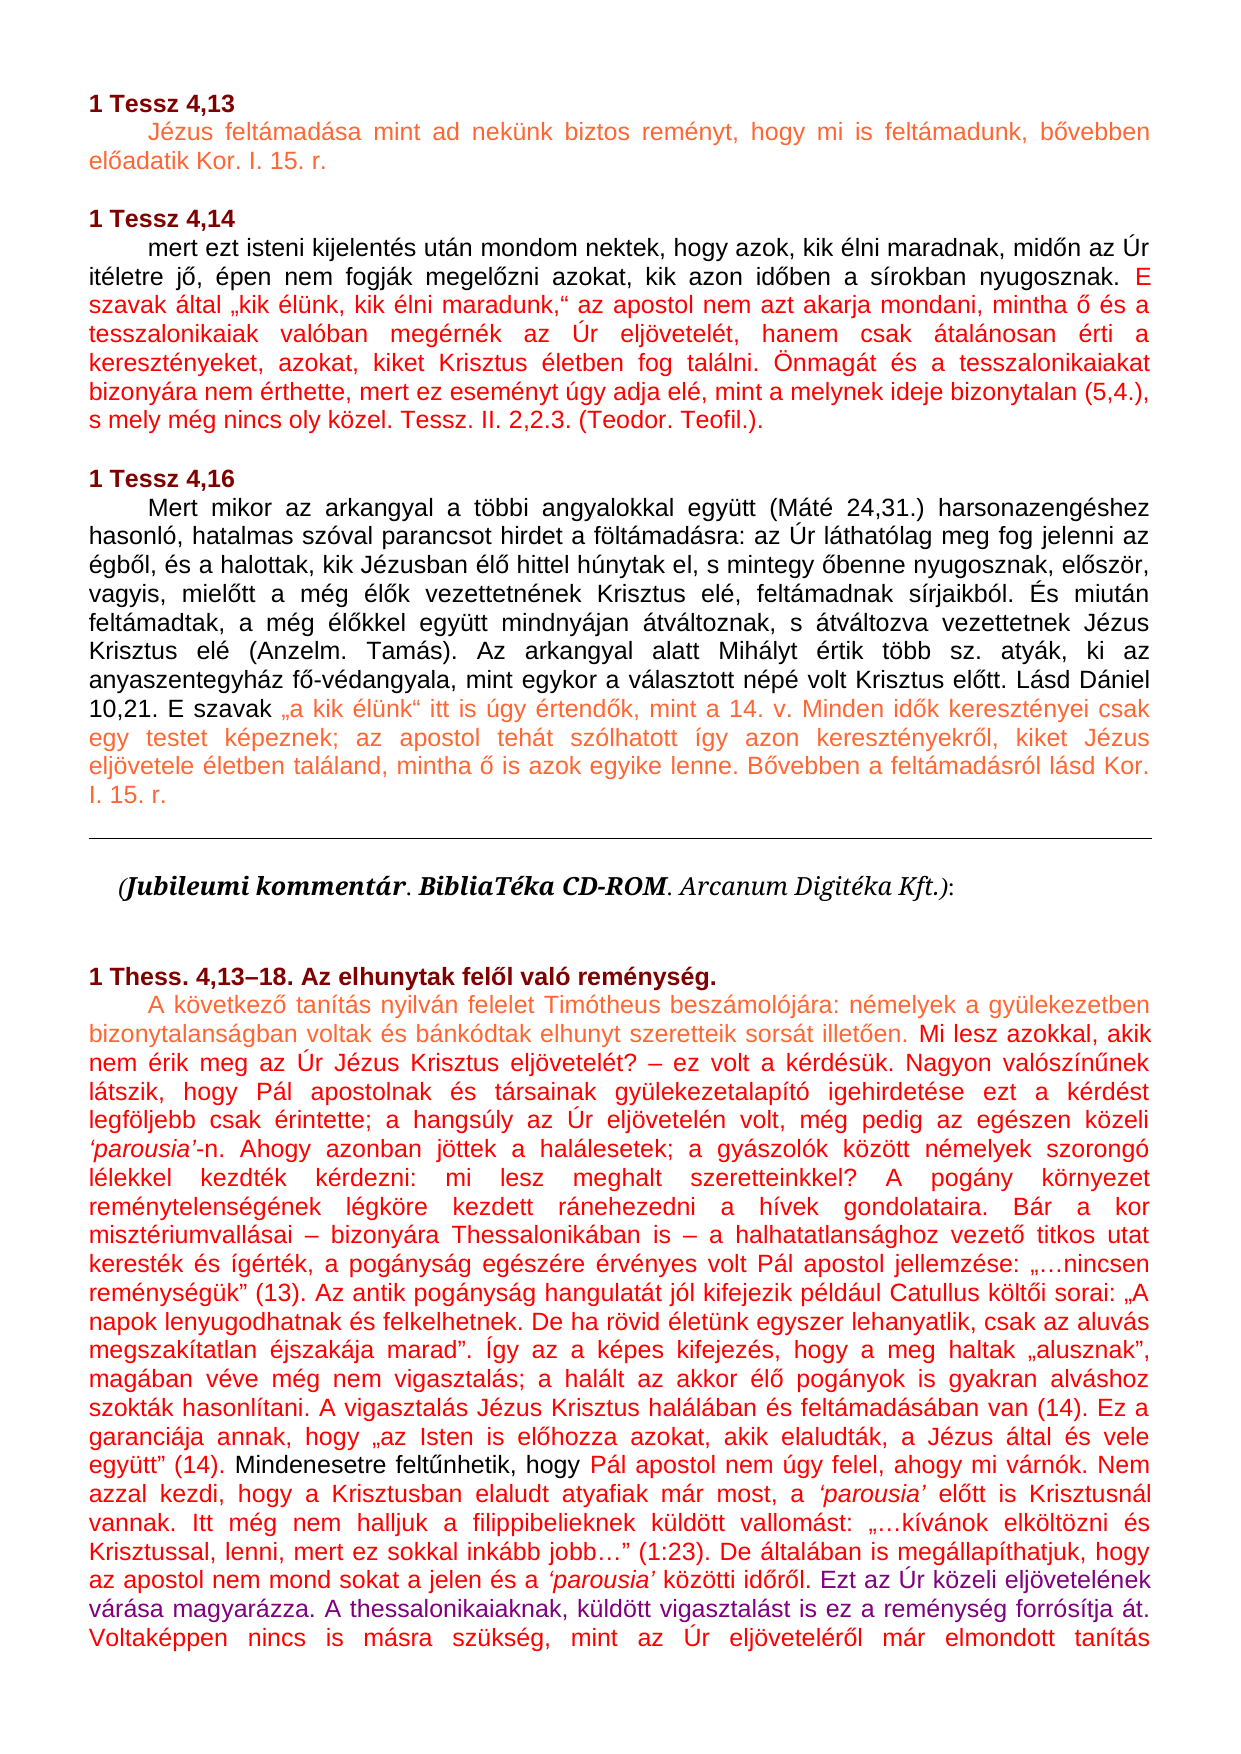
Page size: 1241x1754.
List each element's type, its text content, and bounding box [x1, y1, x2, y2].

text (Jubileumi kommentár. BibliaTéka CD-ROM. Arcanum Digitéka Kft.): [88, 839, 1152, 932]
text 1 Tessz 4,13 [88, 88, 1152, 117]
text A következő tanítás nyilván felelet Timótheus beszámolójára: némelyek a gyülekezetben bizonytalanságban voltak és bánkódtak elhunyt szeretteik sorsát illetően. Mi lesz azokkal, akik nem érik meg az Úr Jézus Krisztus eljövetelét? – ez volt a kérdésük. Nagyon valószínűnek látszik, hogy Pál apostolnak és társainak gyülekezetalapító igehirdetése ezt a kérdést legföljebb csak érintette; a hangsúly az Úr eljövetelén volt, még pedig az egészen közeli ‘parousia’‑n. Ahogy azonban jöttek a halálesetek; a gyászolók között némelyek szorongó lélekkel kezdték kérdezni: mi lesz meghalt szeretteinkkel? A pogány környezet reménytelenségének légköre kezdett ránehezedni a hívek gondolataira. Bár a kor misztériumvallásai – bizonyára Thessalonikában is – a halhatatlansághoz vezető titkos utat keresték és ígérték, a pogányság egészére érvényes volt Pál apostol jellemzése: „…nincsen reménységük” (13). Az antik pogányság hangulatát jól kifejezik például Catullus költői sorai: „A napok lenyugodhatnak és felkelhetnek. De ha rövid életünk egyszer lehanyatlik, csak az aluvás megszakítatlan éjszakája marad”. Így az a képes kifejezés, hogy a meg haltak „alusznak”, magában véve még nem vigasztalás; a halált az akkor élő pogányok is gyakran alváshoz szokták hasonlítani. A vigasztalás Jézus Krisztus halálában és feltámadásában van (14). Ez a garanciája annak, hogy „az Isten is előhozza azokat, akik elaludták, a Jézus által és vele együtt” (14). Mindenesetre feltűnhetik, hogy Pál apostol nem úgy felel, ahogy mi várnók. Nem azzal kezdi, hogy a Krisztusban elaludt atyafiak már most, a ‘parousia’ előtt is Krisztusnál vannak. Itt még nem halljuk a filippibelieknek küldött vallomást: „…kívánok elköltözni és Krisztussal, lenni, mert ez sokkal inkább jobb…” (1:23). De általában is megállapíthatjuk, hogy az apostol nem mond sokat a jelen és a ‘parousia’ közötti időről. Ezt az Úr közeli eljövetelének várása magyarázza. A thessalonikaiaknak, küldött vigasztalást is ez a reménység forrósítja át. Voltaképpen nincs is másra szükség, mint az Úr eljöveteléről már elmondott tanítás [88, 990, 1152, 1652]
text Mert mikor az arkangyal a többi angyalokkal együtt (Máté 24,31.) harsonazengéshez hasonló, hatalmas szóval parancsot hirdet a föltámadásra: az Úr láthatólag meg fog jelenni az égből, és a halottak, kik Jézusban élő hittel húnytak el, s mintegy őbenne nyugosznak, először, vagyis, mielőtt a még élők vezettetnének Krisztus elé, feltámadnak sírjaikból. És miután feltámadtak, a még élőkkel együtt mindnyájan átváltoznak, s átváltozva vezettetnek Jézus Krisztus elé (Anzelm. Tamás). Az arkangyal alatt Mihályt értik több sz. atyák, ki az anyaszentegyház fő-védangyala, mint egykor a választott népé volt Krisztus előtt. Lásd Dániel 10,21. E szavak „a kik élünk“ itt is úgy értendők, mint a 14. v. Minden idők keresztényei csak egy testet képeznek; az apostol tehát szólhatott így azon keresztényekről, kiket Jézus eljövetele életben találand, mintha ő is azok egyike lenne. Bővebben a feltámadásról lásd Kor. I. 15. r. [88, 492, 1152, 809]
text 1 Tessz 4,14 [88, 204, 1152, 233]
text mert ezt isteni kijelentés után mondom nektek, hogy azok, kik élni maradnak, midőn az Úr itéletre jő, épen nem fogják megelőzni azokat, kik azon időben a sírokban nyugosznak. E szavak által „kik élünk, kik élni maradunk,“ az apostol nem azt akarja mondani, mintha ő és a tesszalonikaiak valóban megérnék az Úr eljövetelét, hanem csak átalánosan érti a keresztényeket, azokat, kiket Krisztus életben fog találni. Önmagát és a tesszalonikaiakat bizonyára nem érthette, mert ez eseményt úgy adja elé, mint a melynek ideje bizonytalan (5,4.), s mely még nincs oly közel. Tessz. II. 2,2.3. (Teodor. Teofil.). [88, 233, 1152, 434]
text 1 Tessz 4,16 [88, 464, 1152, 492]
text 1 Thess. 4,13–18. Az elhunytak felől való reménység. [88, 962, 1152, 990]
text Jézus feltámadása mint ad nekünk biztos reményt, hogy mi is feltámadunk, bővebben előadatik Kor. I. 15. r. [88, 117, 1152, 175]
